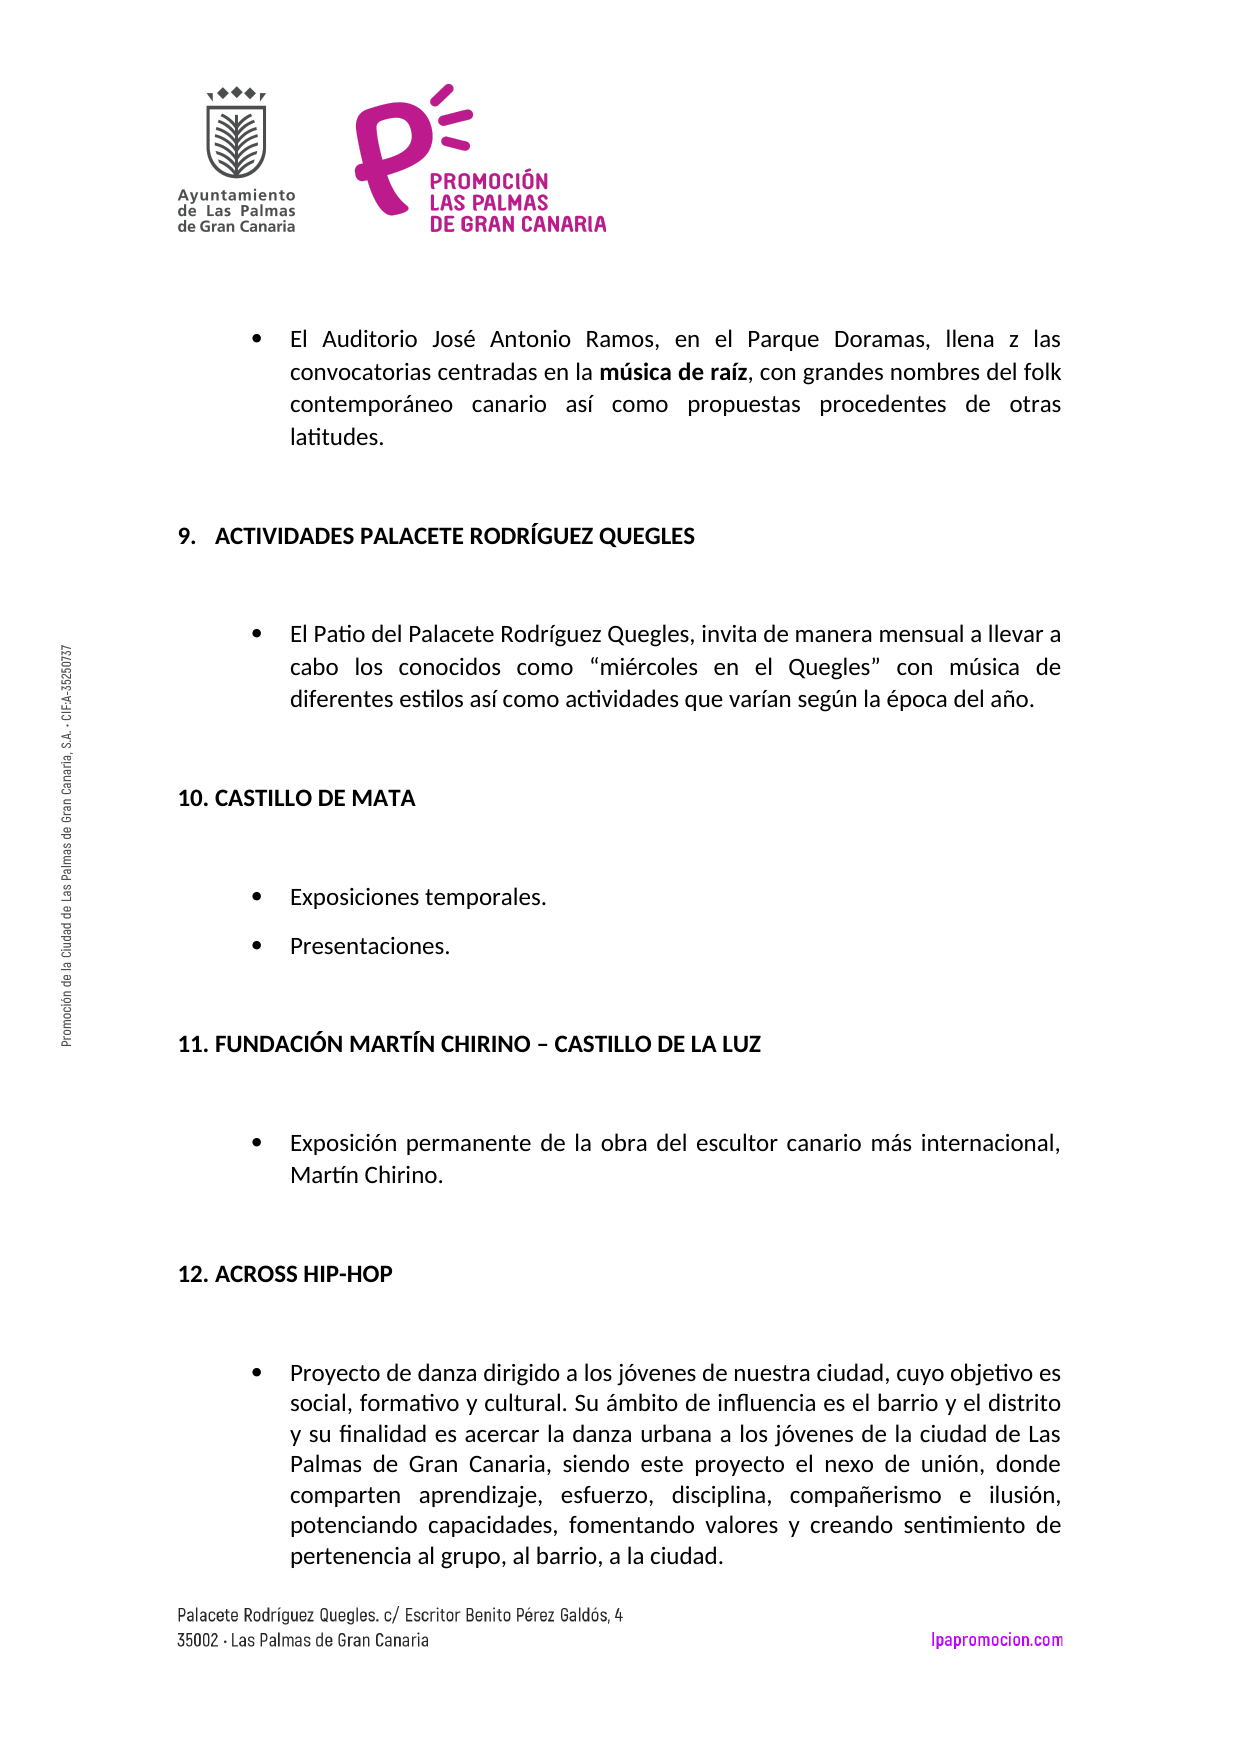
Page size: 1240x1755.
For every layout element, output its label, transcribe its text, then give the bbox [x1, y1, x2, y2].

list El Patio del Palacete Rodríguez Quegles, invita de manera mensual a llevar a cabo los conocidos como “miércoles en el Quegles” con música de diferentes estilos así como actividades que varían según la época del año. [252, 618, 1062, 714]
list Proyecto de danza dirigido a los jóvenes de nuestra ciudad, cuyo objetivo es social, formativo y cultural. Su ámbito de influencia es el barrio y el distrito y su finalidad es acercar la danza urbana a los jóvenes de la ciudad de Las Palmas de Gran Canaria, siendo este proyecto el nexo de unión, donde comparten aprendizaje, esfuerzo, disciplina, compañerismo e ilusión, potenciando capacidades, fomentando valores y creando sentimiento de pertenencia al grupo, al barrio, a la ciudad. [252, 1357, 1062, 1570]
list ACTIVIDADES PALACETE RODRÍGUEZ QUEGLES [177, 520, 1062, 550]
list El Auditorio José Antonio Ramos, en el Parque Doramas, llena z las convocatorias centradas en la música de raíz, con grandes nombres del folk contemporáneo canario así como propuestas procedentes de otras latitudes. [252, 323, 1062, 452]
list CASTILLO DE MATA [177, 782, 1062, 813]
list FUNDACIÓN MARTÍN CHIRINO – CASTILLO DE LA LUZ [177, 1028, 1062, 1059]
list Exposición permanente de la obra del escultor canario más internacional, Martín Chirino. [252, 1127, 1062, 1190]
list Presentaciones. [252, 930, 1062, 960]
list ACROSS HIP-HOP [177, 1258, 1062, 1289]
list Exposiciones temporales. [252, 881, 1062, 911]
